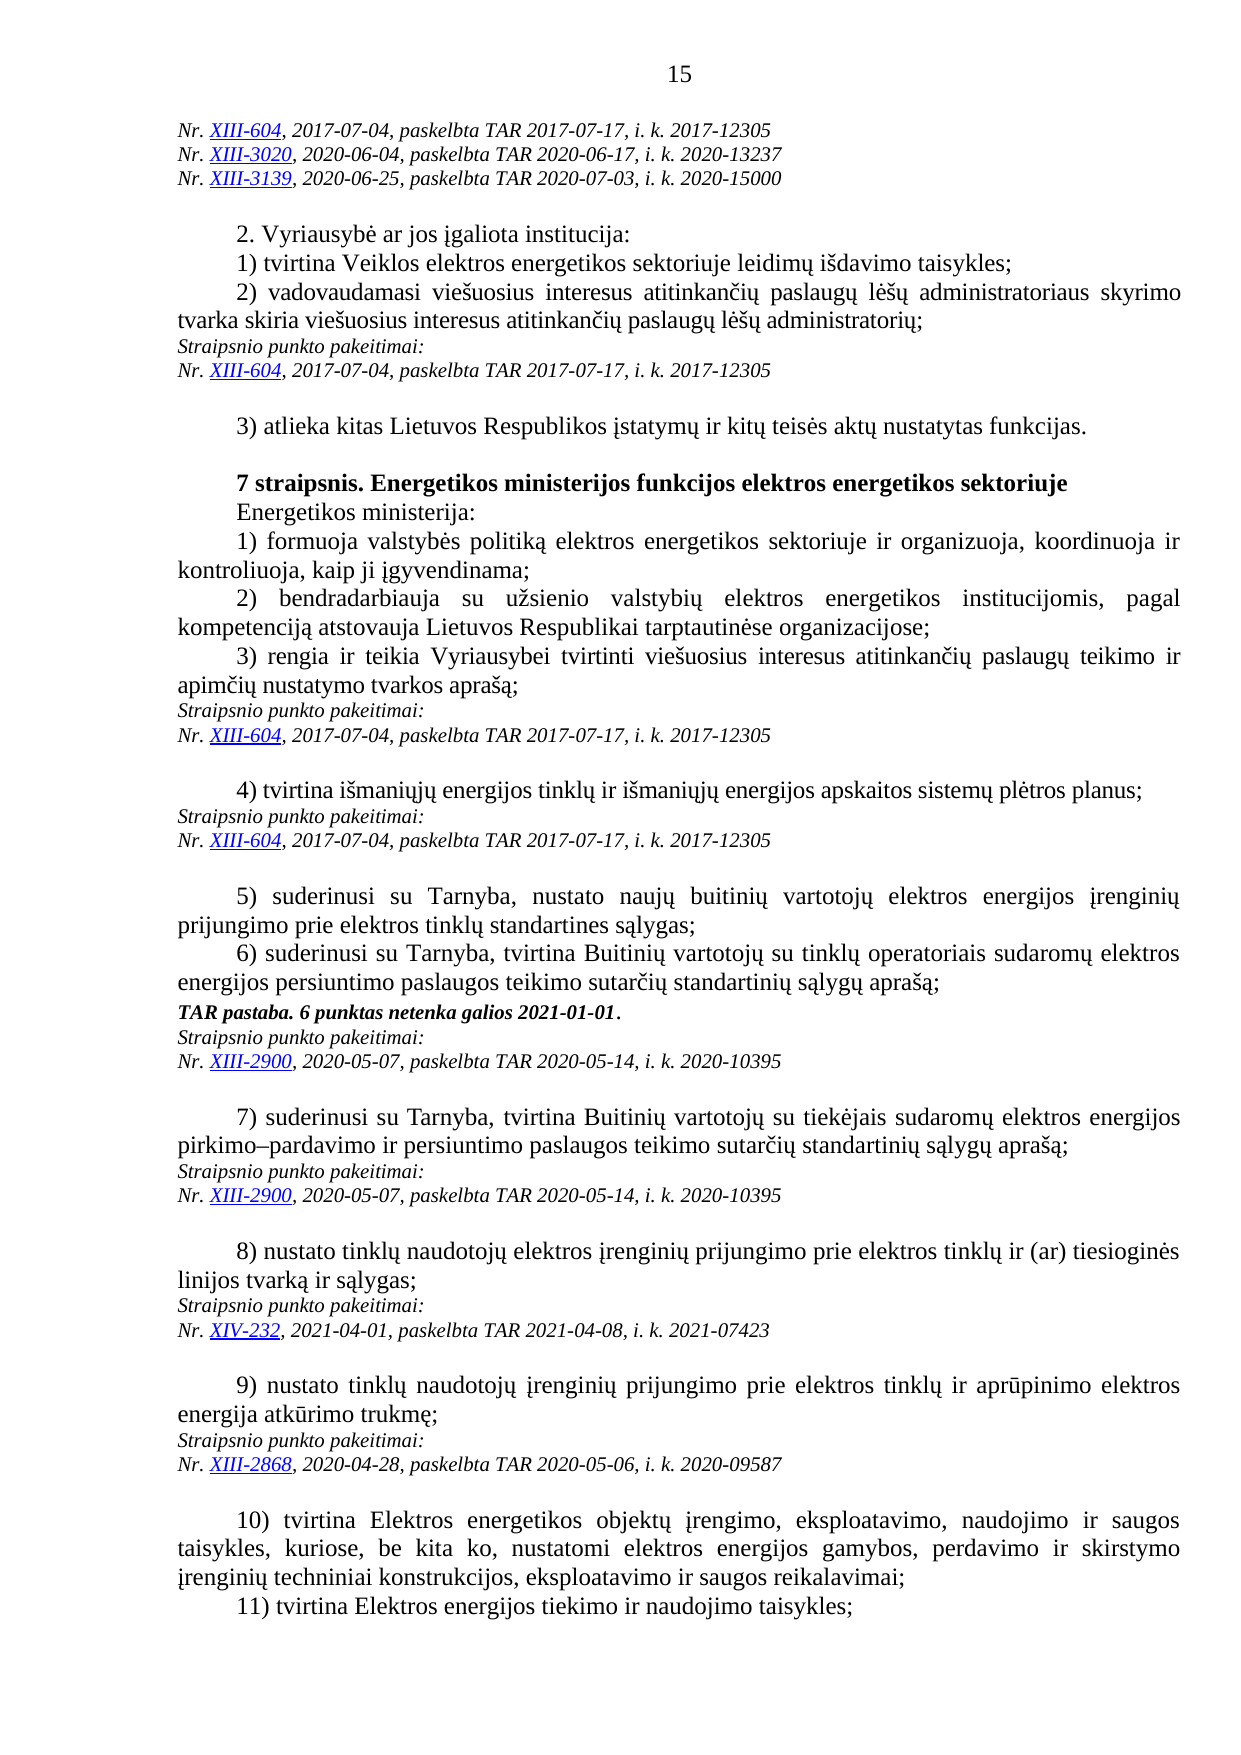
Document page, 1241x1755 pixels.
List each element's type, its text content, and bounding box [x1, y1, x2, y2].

text 2) bendradarbiauja su užsienio valstybių elektros energetikos institucijomis, pagal kompetenciją atstovauja Lietuvos Respublikai tarptautinėse organizacijose; [177, 583, 1181, 641]
text 2) vadovaudamasi viešuosius interesus atitinkančių paslaugų lėšų administratoriaus skyrimo tvarka skiria viešuosius interesus atitinkančių paslaugų lėšų administratorių; [177, 277, 1181, 334]
text Nr. XIII-3139, 2020-06-25, paskelbta TAR 2020-07-03, i. k. 2020-15000 [177, 166, 1181, 190]
text TAR pastaba. 6 punktas netenka galios 2021-01-01. [177, 996, 1181, 1025]
text Nr. XIII-604, 2017-07-04, paskelbta TAR 2017-07-17, i. k. 2017-12305 [177, 722, 1181, 747]
text 7) suderinusi su Tarnyba, tvirtina Buitinių vartotojų su tiekėjais sudaromų elektros energijos pirkimo–pardavimo ir persiuntimo paslaugos teikimo sutarčių standartinių sąlygų aprašą; [177, 1102, 1181, 1159]
text 5) suderinusi su Tarnyba, nustato naujų buitinių vartotojų elektros energijos įrenginių prijungimo prie elektros tinklų standartines sąlygas; [177, 881, 1181, 938]
text 7 straipsnis. Energetikos ministerijos funkcijos elektros energetikos sektoriuje [177, 468, 1181, 497]
text 8) nustato tinklų naudotojų elektros įrenginių prijungimo prie elektros tinklų ir (ar) tiesioginės linijos tvarką ir sąlygas; [177, 1236, 1181, 1293]
text Nr. XIII-604, 2017-07-04, paskelbta TAR 2017-07-17, i. k. 2017-12305 [177, 828, 1181, 852]
text 4) tvirtina išmaniųjų energijos tinklų ir išmaniųjų energijos apskaitos sistemų plėtros planus; [177, 775, 1181, 804]
text 10) tvirtina Elektros energetikos objektų įrengimo, eksploatavimo, naudojimo ir saugos taisykles, kuriose, be kita ko, nustatomi elektros energijos gamybos, perdavimo ir skirstymo įrenginių techniniai konstrukcijos, eksploatavimo ir saugos reikalavimai; [177, 1505, 1181, 1591]
text 9) nustato tinklų naudotojų įrenginių prijungimo prie elektros tinklų ir aprūpinimo elektros energija atkūrimo trukmę; [177, 1370, 1181, 1428]
text Nr. XIII-2868, 2020-04-28, paskelbta TAR 2020-05-06, i. k. 2020-09587 [177, 1452, 1181, 1476]
text 1) formuoja valstybės politiką elektros energetikos sektoriuje ir organizuoja, koordinuoja ir kontroliuoja, kaip ji įgyvendinama; [177, 526, 1181, 583]
text Nr. XIV-232, 2021-04-01, paskelbta TAR 2021-04-08, i. k. 2021-07423 [177, 1317, 1181, 1342]
text Nr. XIII-2900, 2020-05-07, paskelbta TAR 2020-05-14, i. k. 2020-10395 [177, 1183, 1181, 1207]
text Nr. XIII-3020, 2020-06-04, paskelbta TAR 2020-06-17, i. k. 2020-13237 [177, 142, 1181, 166]
text 1) tvirtina Veiklos elektros energetikos sektoriuje leidimų išdavimo taisykles; [177, 248, 1181, 277]
text 2. Vyriausybė ar jos įgaliota institucija: [177, 219, 1181, 248]
text Straipsnio punkto pakeitimai: [177, 698, 1181, 722]
text Nr. XIII-604, 2017-07-04, paskelbta TAR 2017-07-17, i. k. 2017-12305 [177, 118, 1181, 142]
text Nr. XIII-604, 2017-07-04, paskelbta TAR 2017-07-17, i. k. 2017-12305 [177, 358, 1181, 382]
text Straipsnio punkto pakeitimai: [177, 1293, 1181, 1317]
text Straipsnio punkto pakeitimai: [177, 804, 1181, 828]
text Energetikos ministerija: [177, 497, 1181, 526]
text 3) atlieka kitas Lietuvos Respublikos įstatymų ir kitų teisės aktų nustatytas funkcijas. [177, 411, 1181, 440]
text 11) tvirtina Elektros energijos tiekimo ir naudojimo taisykles; [177, 1591, 1181, 1620]
text 6) suderinusi su Tarnyba, tvirtina Buitinių vartotojų su tinklų operatoriais sudaromų elektros energijos persiuntimo paslaugos teikimo sutarčių standartinių sąlygų aprašą; [177, 938, 1181, 996]
text Straipsnio punkto pakeitimai: [177, 1159, 1181, 1183]
text Straipsnio punkto pakeitimai: [177, 334, 1181, 358]
text Straipsnio punkto pakeitimai: [177, 1428, 1181, 1452]
text Nr. XIII-2900, 2020-05-07, paskelbta TAR 2020-05-14, i. k. 2020-10395 [177, 1049, 1181, 1073]
text Straipsnio punkto pakeitimai: [177, 1025, 1181, 1049]
text 3) rengia ir teikia Vyriausybei tvirtinti viešuosius interesus atitinkančių paslaugų teikimo ir apimčių nustatymo tvarkos aprašą; [177, 641, 1181, 698]
